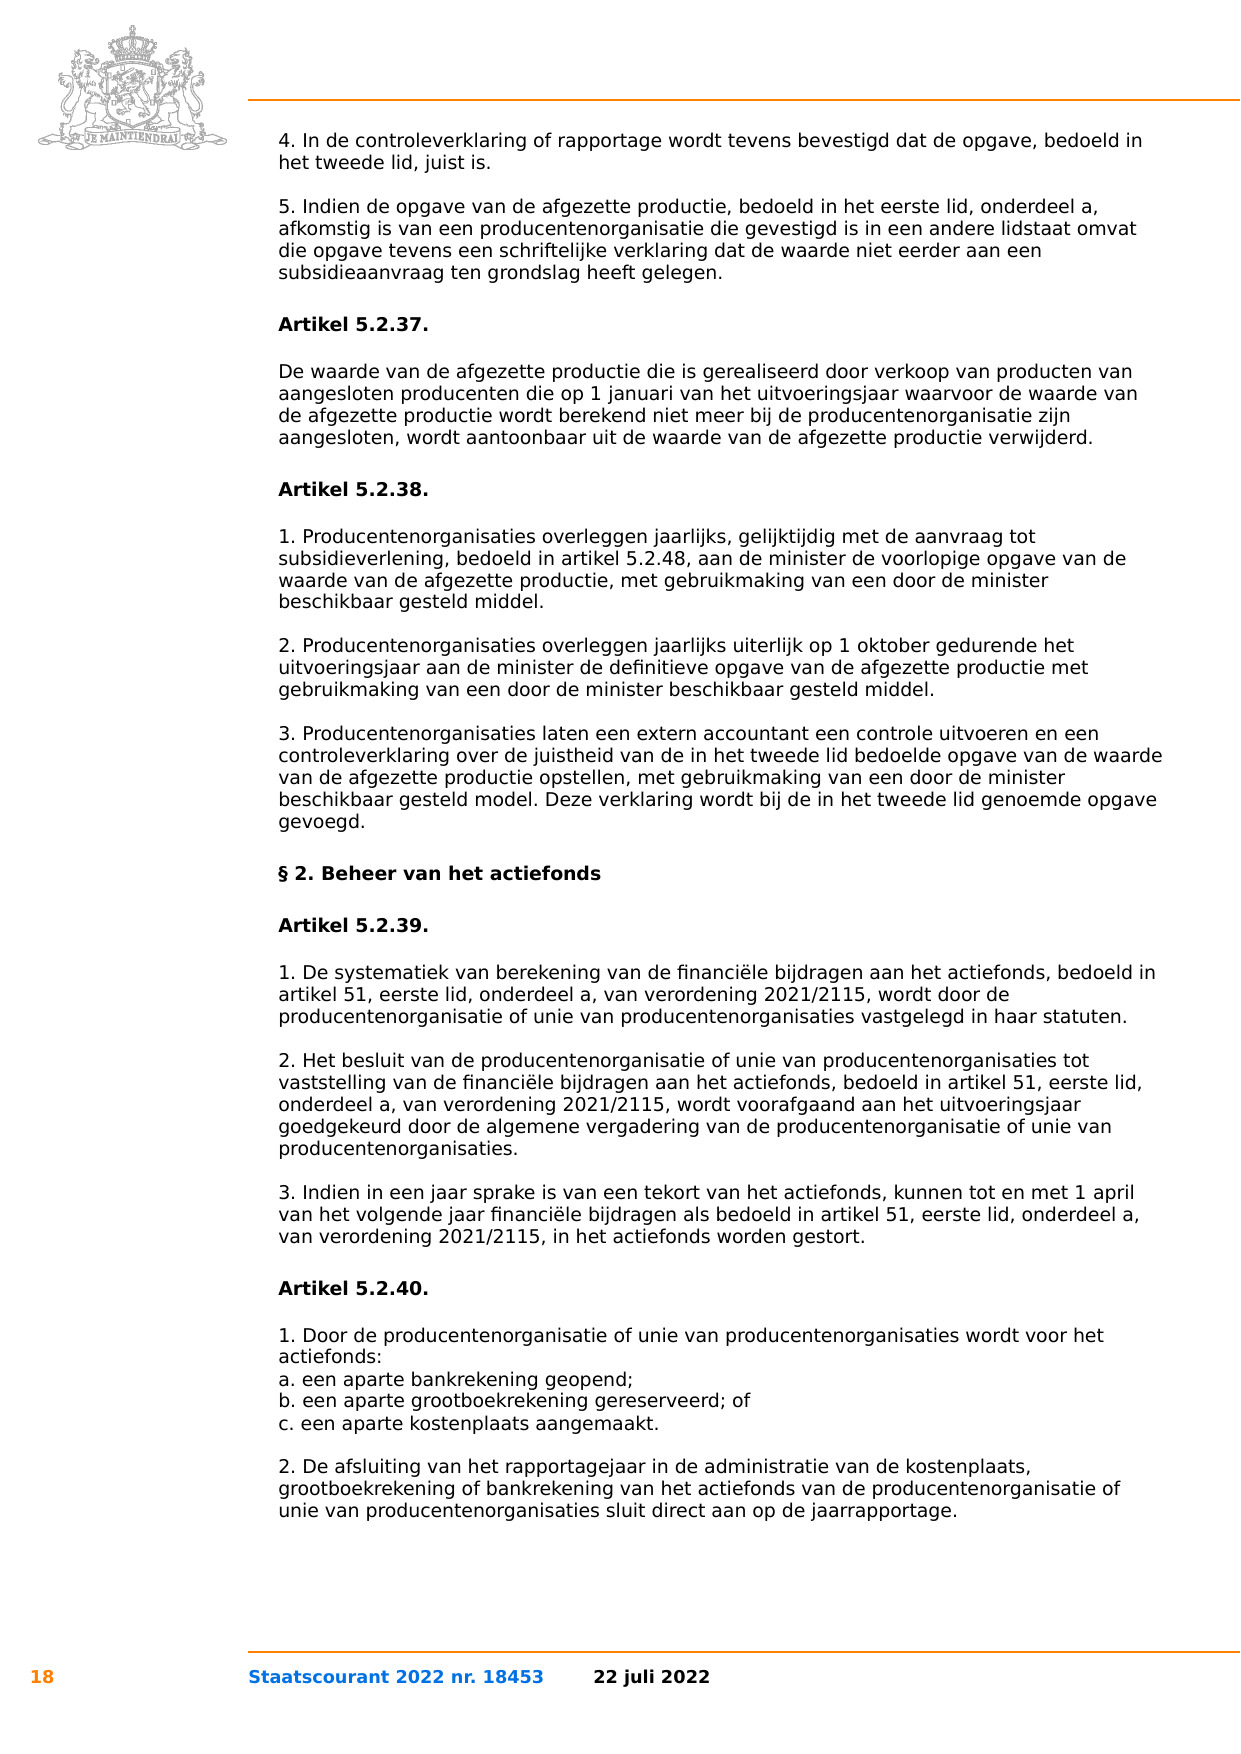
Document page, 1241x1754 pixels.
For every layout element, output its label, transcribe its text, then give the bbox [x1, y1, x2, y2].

text 5. Indien de opgave van de afgezette productie, bedoeld in het eerste lid, onderdeel a, afkomstig is van een producentenorganisatie die gevestigd is in een andere lidstaat omvat die opgave tevens een schriftelijke verklaring dat de waarde niet eerder aan een subsidieaanvraag ten grondslag heeft gelegen. [278, 196, 1163, 284]
text 1. De systematiek van berekening van de financiële bijdragen aan het actiefonds, bedoeld in artikel 51, eerste lid, onderdeel a, van verordening 2021/2115, wordt door de producentenorganisatie of unie van producentenorganisaties vastgelegd in haar statuten. [278, 962, 1163, 1028]
subtitle Artikel 5.2.40. [278, 1277, 1163, 1299]
subtitle Artikel 5.2.38. [278, 478, 1163, 501]
text 2. De afsluiting van het rapportagejaar in de administratie van de kostenplaats, grootboekrekening of bankrekening van het actiefonds van de producentenorganisatie of unie van producentenorganisaties sluit direct aan op de jaarrapportage. [278, 1456, 1163, 1522]
text 4. In de controleverklaring of rapportage wordt tevens bevestigd dat de opgave, bedoeld in het tweede lid, juist is. [278, 130, 1163, 174]
subtitle Artikel 5.2.39. [278, 915, 1163, 937]
text 3. Producentenorganisaties laten een extern accountant een controle uitvoeren en een controleverklaring over de juistheid van de in het tweede lid bedoelde opgave van de waarde van de afgezette productie opstellen, met gebruikmaking van een door de minister beschikbaar gesteld model. Deze verklaring wordt bij de in het tweede lid genoemde opgave gevoegd. [278, 723, 1163, 833]
text 3. Indien in een jaar sprake is van een tekort van het actiefonds, kunnen tot en met 1 april van het volgende jaar financiële bijdragen als bedoeld in artikel 51, eerste lid, onderdeel a, van verordening 2021/2115, in het actiefonds worden gestort. [278, 1182, 1163, 1247]
subtitle Artikel 5.2.37. [278, 314, 1163, 336]
text 1. Door de producentenorganisatie of unie van producentenorganisaties wordt voor het actiefonds: [278, 1324, 1163, 1368]
text 1. Producentenorganisaties overleggen jaarlijks, gelijktijdig met de aanvraag tot subsidieverlening, bedoeld in artikel 5.2.48, aan de minister de voorlopige opgave van de waarde van de afgezette productie, met gebruikmaking van een door de minister beschikbaar gesteld middel. [278, 526, 1163, 613]
text b. een aparte grootboekrekening gereserveerd; of [278, 1390, 1163, 1412]
text a. een aparte bankrekening geopend; [278, 1368, 1163, 1390]
text 2. Producentenorganisaties overleggen jaarlijks uiterlijk op 1 oktober gedurende het uitvoeringsjaar aan de minister de definitieve opgave van de afgezette productie met gebruikmaking van een door de minister beschikbaar gesteld middel. [278, 635, 1163, 701]
subtitle § 2. Beheer van het actiefonds [278, 863, 1163, 885]
text 2. Het besluit van de producentenorganisatie of unie van producentenorganisaties tot vaststelling van de financiële bijdragen aan het actiefonds, bedoeld in artikel 51, eerste lid, onderdeel a, van verordening 2021/2115, wordt voorafgaand aan het uitvoeringsjaar goedgekeurd door de algemene vergadering van de producentenorganisatie of unie van producentenorganisaties. [278, 1050, 1163, 1160]
text c. een aparte kostenplaats aangemaakt. [278, 1412, 1163, 1434]
text De waarde van de afgezette productie die is gerealiseerd door verkoop van producten van aangesloten producenten die op 1 januari van het uitvoeringsjaar waarvoor de waarde van de afgezette productie wordt berekend niet meer bij de producentenorganisatie zijn aangesloten, wordt aantoonbaar uit de waarde van de afgezette productie verwijderd. [278, 361, 1163, 448]
picture [38, 25, 227, 150]
